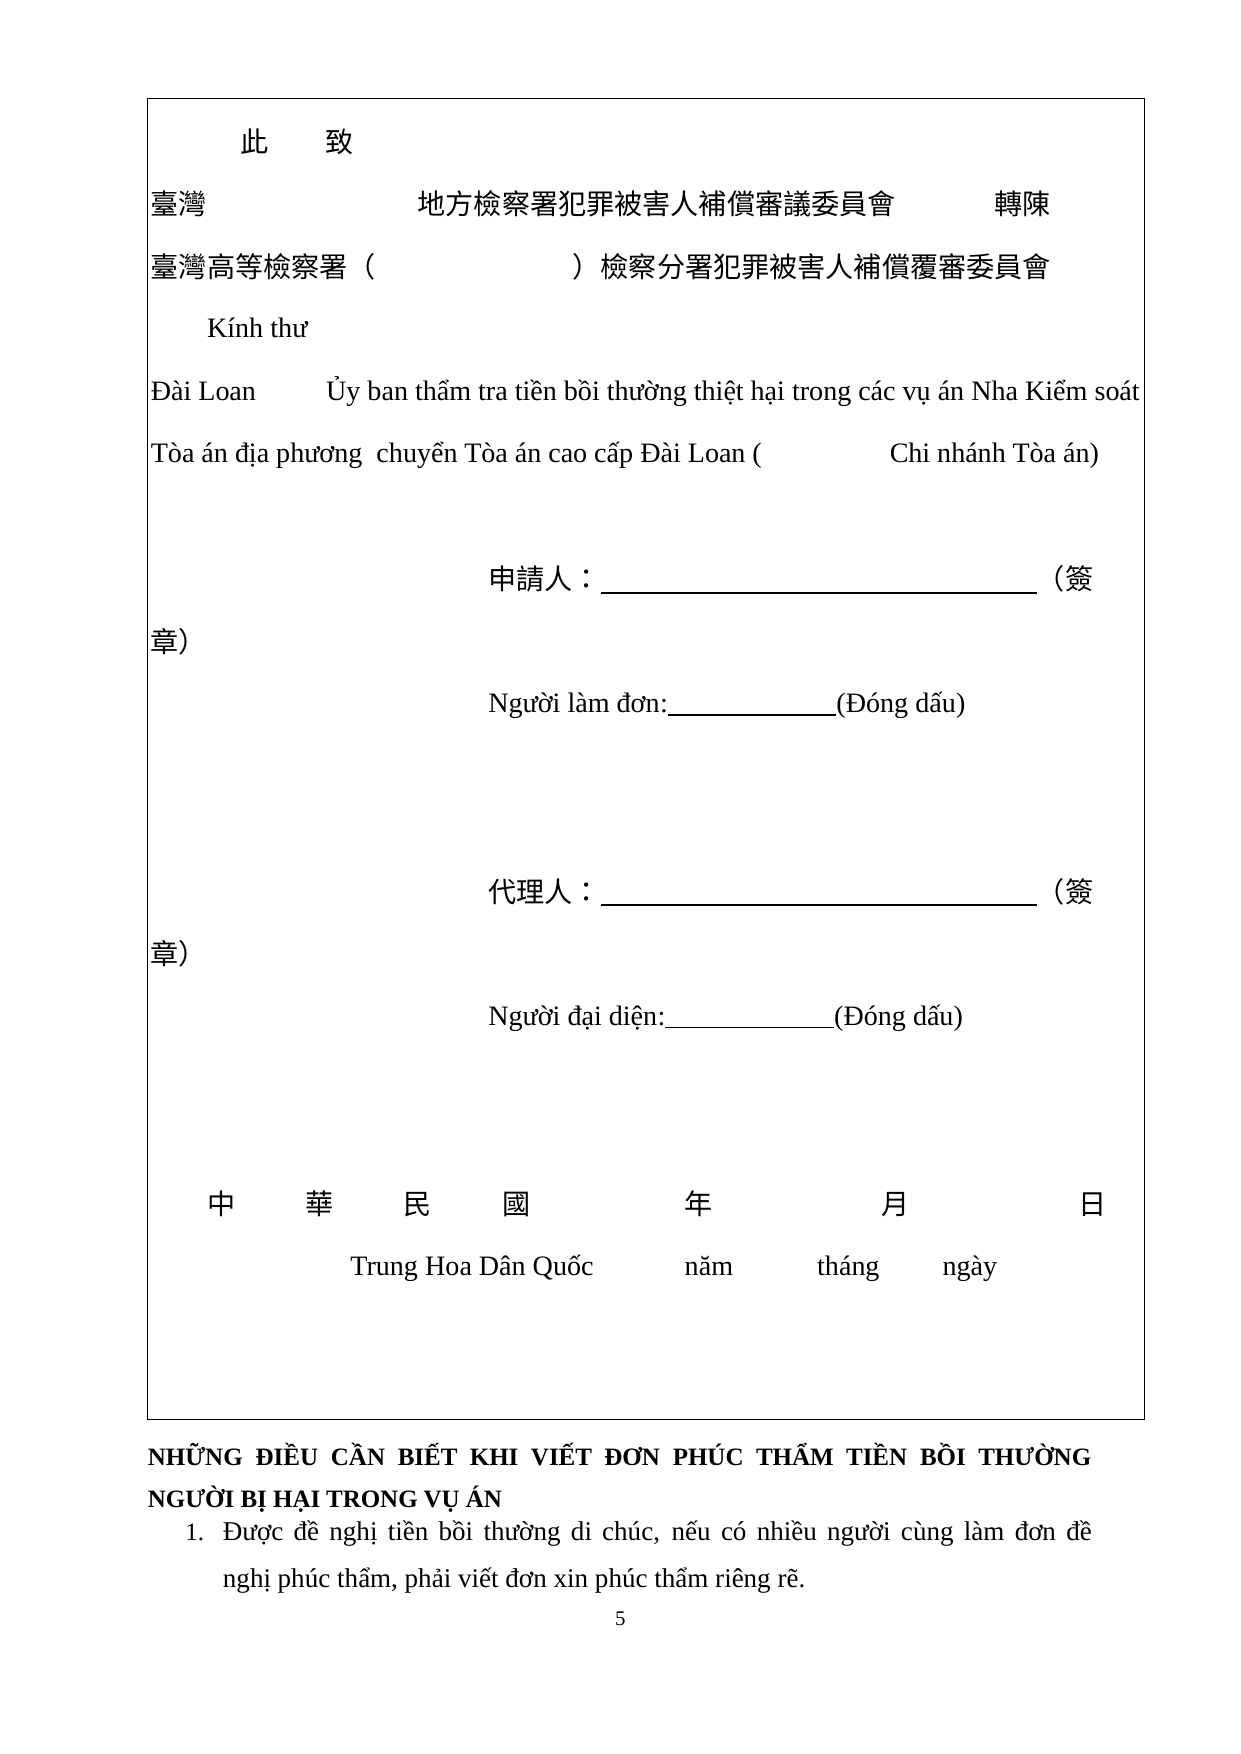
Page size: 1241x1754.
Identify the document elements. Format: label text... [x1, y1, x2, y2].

table_cell 此 致 臺灣 地方檢察署犯罪被害人補償審議委員會 轉陳 臺灣高等檢察署（ ）檢察分署犯罪被害人補償覆審委員會 Kính thư Đài Loan Ủy ban thẩm tra tiền bồi thường thiệt hại trong các vụ án Nha Kiểm soát Tòa án địa phương chuyển Tòa án cao cấp Đài Loan ( Chi nhánh Tòa án) 申請人： （簽章） Người làm đơn: (Đóng dấu) 代理人： （簽章） Người đại diện: (Đóng dấu) 中 華 民 國 年 月 日 Trung Hoa Dân Quốc năm tháng ngày [148, 99, 1144, 1418]
list Được đề nghị tiền bồi thường di chúc, nếu có nhiều người cùng làm đơn đề nghị phúc thẩm, phải viết đơn xin phúc thẩm riêng rẽ. [185, 1515, 1092, 1593]
text NHỮNG ĐIỀU CẦN BIẾT KHI VIẾT ĐƠN PHÚC THẨM TIỀN BỒI THƯỜNG NGƯỜI BỊ HẠI TRONG VỤ ÁN [148, 1432, 1092, 1515]
